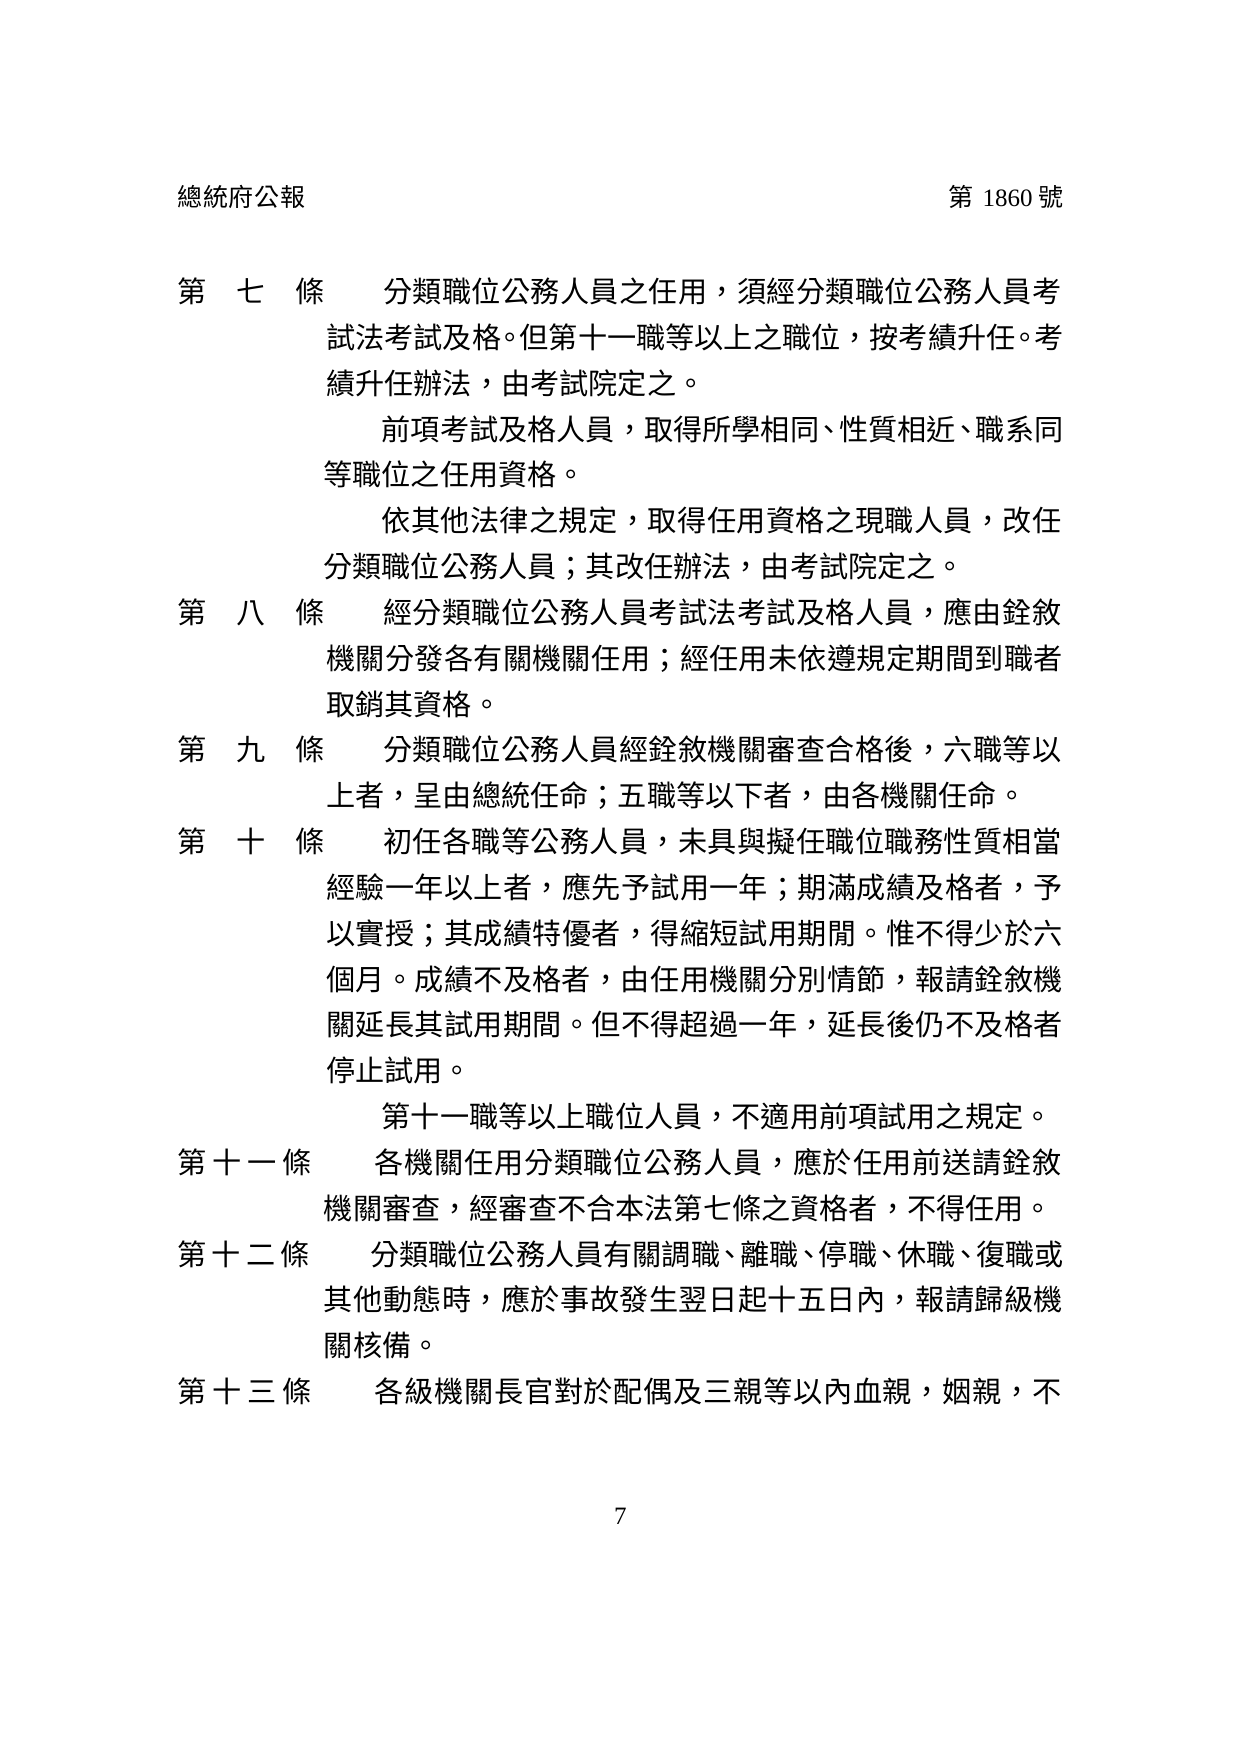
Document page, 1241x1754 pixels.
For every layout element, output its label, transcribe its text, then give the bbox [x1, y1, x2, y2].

text 前項考試及格人員，取得所學相同、性質相近、職系同等職位之任用資格。 [323, 403, 1063, 495]
text 第 八 條 經分類職位公務人員考試法考試及格人員，應由銓敘機關分發各有關機關任用；經任用未依遵規定期間到職者，取銷其資格。 [177, 587, 1063, 724]
text 第十二條 分類職位公務人員有關調職、離職、停職、休職、復職或其他動態時，應於事故發生翌日起十五日內，報請歸級機關核備。 [177, 1228, 1063, 1366]
text 第 十 條 初任各職等公務人員，未具與擬任職位職務性質相當經驗一年以上者，應先予試用一年；期滿成績及格者，予以實授；其成績特優者，得縮短試用期閒。惟不得少於六個月。成績不及格者，由任用機關分別情節，報請銓敘機關延長其試用期間。但不得超過一年，延長後仍不及格者，停止試用。 [177, 816, 1063, 1091]
text 第十一條 各機關任用分類職位公務人員，應於任用前送請銓敘機關審查，經審查不合本法第七條之資格者，不得任用。 [177, 1137, 1063, 1228]
text 第十三條 各級機關長官對於配偶及三親等以內血親，姻親，不 [177, 1366, 1063, 1412]
text 第 七 條 分類職位公務人員之任用，須經分類職位公務人員考試法考試及格。但第十一職等以上之職位，按考績升任。考績升任辦法，由考試院定之。 [177, 266, 1063, 403]
text 第 九 條 分類職位公務人員經銓敘機關審查合格後，六職等以上者，呈由總統任命；五職等以下者，由各機關任命。 [177, 724, 1063, 816]
text 依其他法律之規定，取得任用資格之現職人員，改任分類職位公務人員；其改任辦法，由考試院定之。 [323, 495, 1063, 587]
text 第十一職等以上職位人員，不適用前項試用之規定。 [323, 1091, 1063, 1137]
